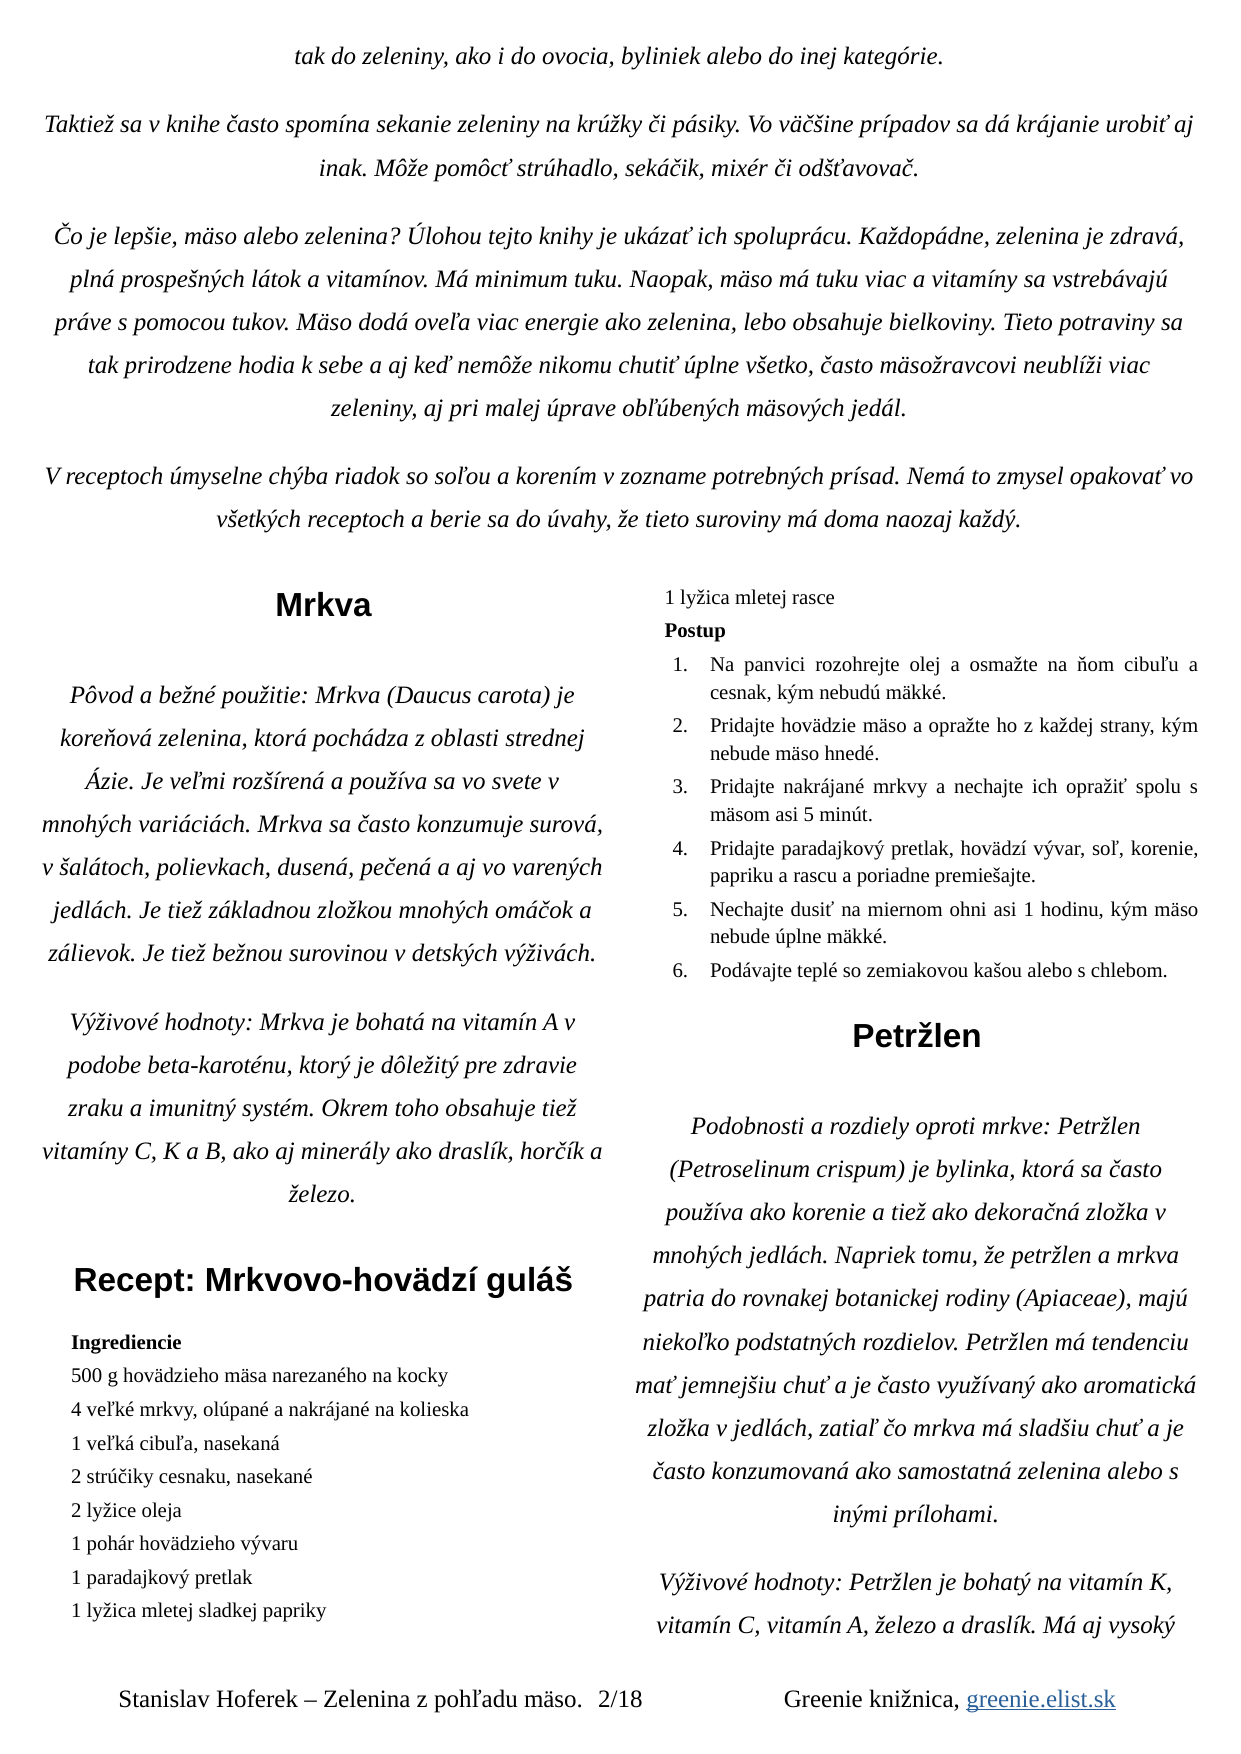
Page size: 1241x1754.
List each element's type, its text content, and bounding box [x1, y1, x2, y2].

subtitle Petržlen [635, 1016, 1199, 1054]
text V receptoch úmyselne chýba riadok so soľou a korením v zozname potrebných prísad. Nemá to zmysel opakovať vo všetkých receptoch a berie sa do úvahy, že tieto suroviny má doma naozaj každý. [41, 461, 1199, 533]
text 2 lyžice oleja [41, 1498, 605, 1522]
list Nechajte dusiť na miernom ohni asi 1 hodinu, kým mäso nebude úplne mäkké. [672, 897, 1199, 948]
list Pridajte nakrájané mrkvy a nechajte ich opražiť spolu s mäsom asi 5 minút. [672, 774, 1199, 826]
text 500 g hovädzieho mäsa narezaného na kocky [41, 1363, 605, 1387]
text Čo je lepšie, mäso alebo zelenina? Úlohou tejto knihy je ukázať ich spoluprácu. Každopádne, zelenina je zdravá, plná prospešných látok a vitamínov. Má minimum tuku. Naopak, mäso má tuku viac a vitamíny sa vstrebávajú práve s pomocou tukov. Mäso dodá oveľa viac energie ako zelenina, lebo obsahuje bielkoviny. Tieto potraviny sa tak prirodzene hodia k sebe a aj keď nemôže nikomu chutiť úplne všetko, často mäsožravcovi neublíži viac zeleniny, aj pri malej úprave obľúbených mäsových jedál. [41, 221, 1199, 422]
text 1 lyžica mletej sladkej papriky [41, 1598, 605, 1622]
text Taktiež sa v knihe často spomína sekanie zeleniny na krúžky či pásiky. Vo väčšine prípadov sa dá krájanie urobiť aj inak. Môže pomôcť strúhadlo, sekáčik, mixér či odšťavovač. [41, 109, 1199, 181]
text 1 pohár hovädzieho vývaru [41, 1531, 605, 1555]
text 1 lyžica mletej rasce [635, 585, 1199, 609]
text Ingrediencie [41, 1330, 605, 1354]
list Na panvici rozohrejte olej a osmažte na ňom cibuľu a cesnak, kým nebudú mäkké. [672, 652, 1199, 704]
text Výživové hodnoty: Mrkva je bohatá na vitamín A v podobe beta-karoténu, ktorý je dôležitý pre zdravie zraku a imunitný systém. Okrem toho obsahuje tiež vitamíny C, K a B, ako aj minerály ako draslík, horčík a železo. [41, 1007, 605, 1208]
text 1 paradajkový pretlak [41, 1565, 605, 1589]
text 1 veľká cibuľa, nasekaná [41, 1431, 605, 1454]
list Podávajte teplé so zemiakovou kašou alebo s chlebom. [672, 958, 1199, 982]
text 4 veľké mrkvy, olúpané a nakrájané na kolieska [41, 1397, 605, 1421]
text tak do zeleniny, ako i do ovocia, byliniek alebo do inej kategórie. [41, 41, 1199, 70]
text Výživové hodnoty: Petržlen je bohatý na vitamín K, vitamín C, vitamín A, železo a draslík. Má aj vysoký [635, 1567, 1199, 1639]
text 2 strúčiky cesnaku, nasekané [41, 1464, 605, 1488]
text Podobnosti a rozdiely oproti mrkve: Petržlen (Petroselinum crispum) je bylinka, ktorá sa často používa ako korenie a tiež ako dekoračná zložka v mnohých jedlách. Napriek tomu, že petržlen a mrkva patria do rovnakej botanickej rodiny (Apiaceae), majú niekoľko podstatných rozdielov. Petržlen má tendenciu mať jemnejšiu chuť a je často využívaný ako aromatická zložka v jedlách, zatiaľ čo mrkva má sladšiu chuť a je často konzumovaná ako samostatná zelenina alebo s inými prílohami. [635, 1111, 1199, 1528]
list Pridajte paradajkový pretlak, hovädzí vývar, soľ, korenie, papriku a rascu a poriadne premiešajte. [672, 835, 1199, 887]
text Pôvod a bežné použitie: Mrkva (Daucus carota) je koreňová zelenina, ktorá pochádza z oblasti strednej Ázie. Je veľmi rozšírená a používa sa vo svete v mnohých variáciách. Mrkva sa často konzumuje surová, v šalátoch, polievkach, dusená, pečená a aj vo varených jedlách. Je tiež základnou zložkou mnohých omáčok a zálievok. Je tiež bežnou surovinou v detských výživách. [41, 680, 605, 967]
list Pridajte hovädzie mäso a opražte ho z každej strany, kým nebude mäso hnedé. [672, 713, 1199, 765]
subtitle Mrkva [41, 585, 605, 623]
text Postup [635, 618, 1199, 642]
subtitle Recept: Mrkvovo-hovädzí guláš [41, 1260, 605, 1298]
